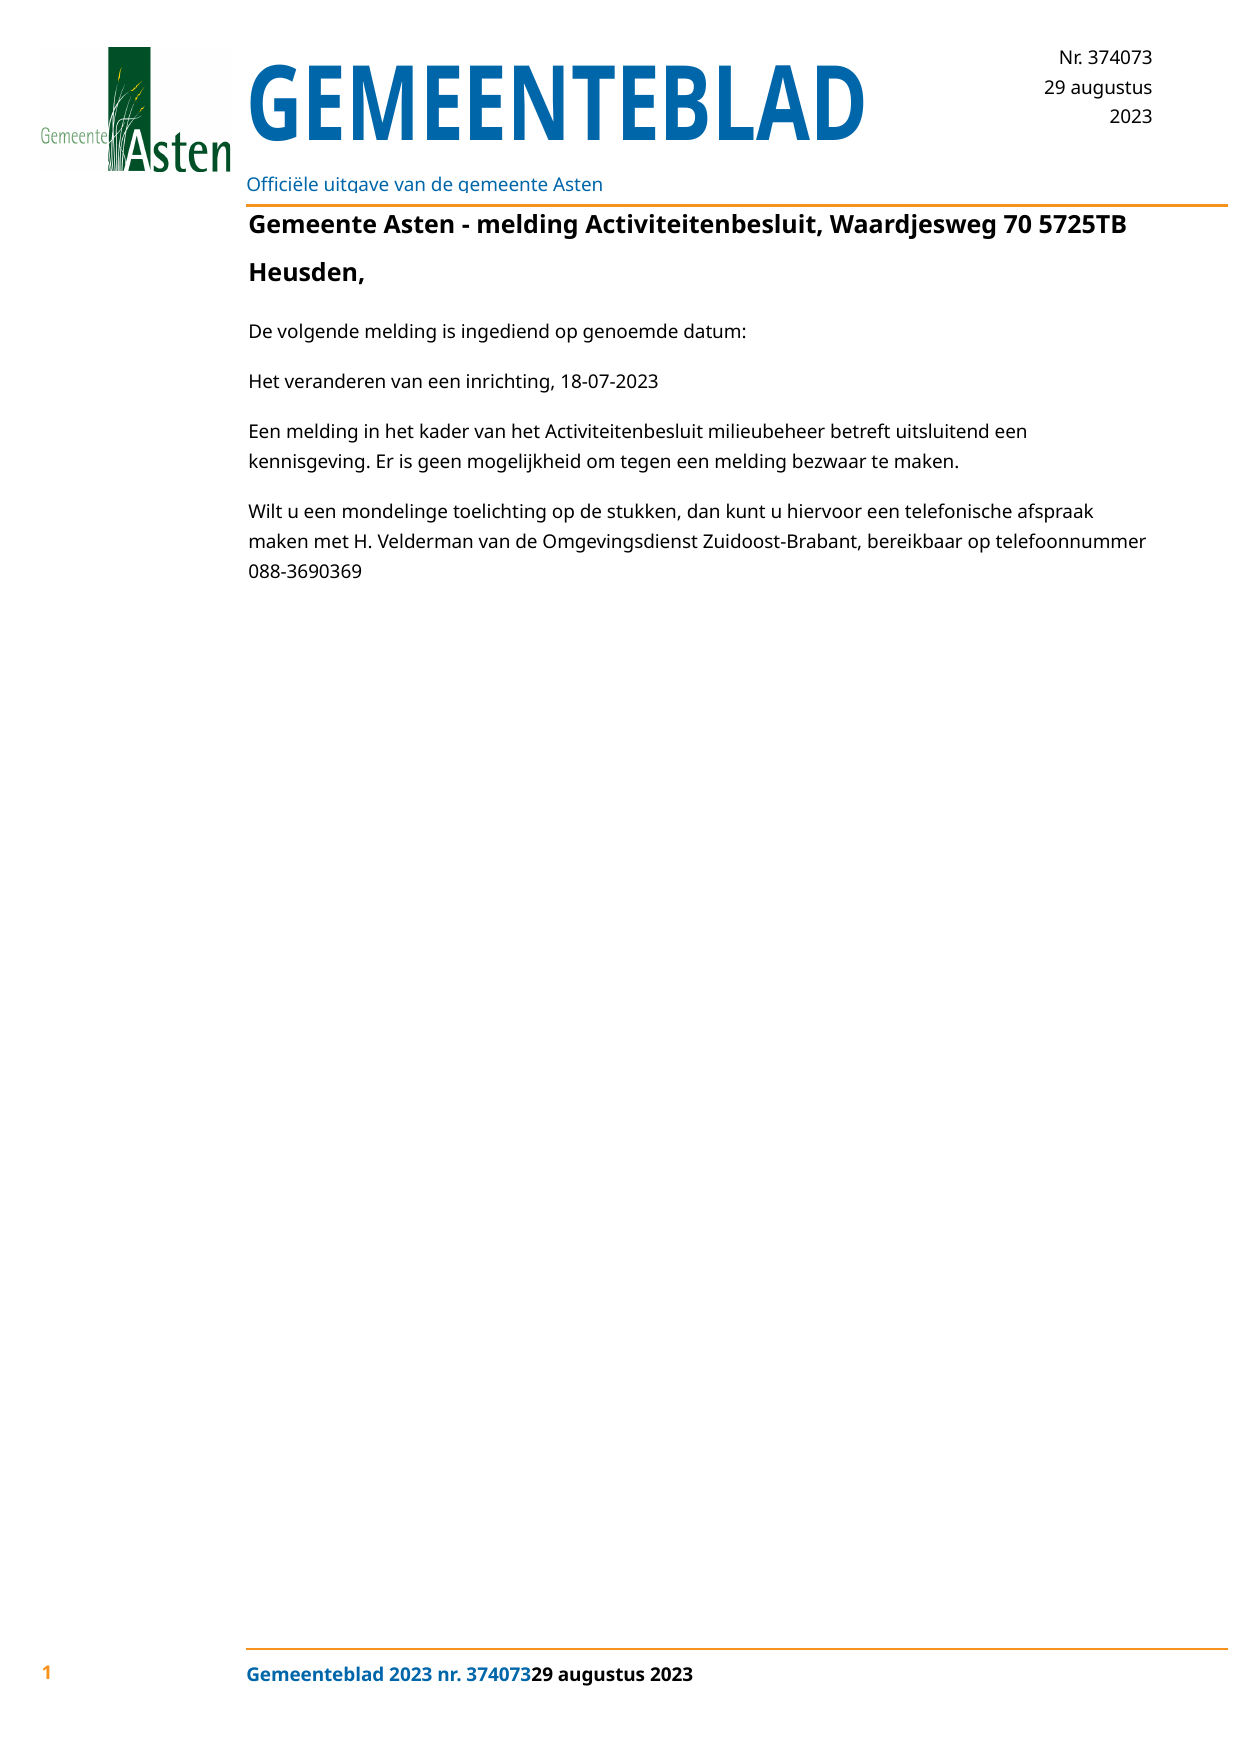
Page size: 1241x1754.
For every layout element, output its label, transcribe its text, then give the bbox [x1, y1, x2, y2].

text Gemeente Asten - melding Activiteitenbesluit, Waardjesweg 70 5725TB Heusden, [248, 207, 1152, 288]
picture [41, 47, 231, 172]
text De volgende melding is ingediend op genoemde datum: [248, 318, 1152, 344]
text Wilt u een mondelinge toelichting op de stukken, dan kunt u hiervoor een telefonische afspraak maken met H. Velderman van de Omgevingsdienst Zuidoost-Brabant, bereikbaar op telefoonnummer 088-3690369 [248, 499, 1152, 584]
text Het veranderen van een inrichting, 18-07-2023 [248, 368, 1152, 394]
text Een melding in het kader van het Activiteitenbesluit milieubeheer betreft uitsluitend een kennisgeving. Er is geen mogelijkheid om tegen een melding bezwaar te maken. [248, 419, 1152, 474]
